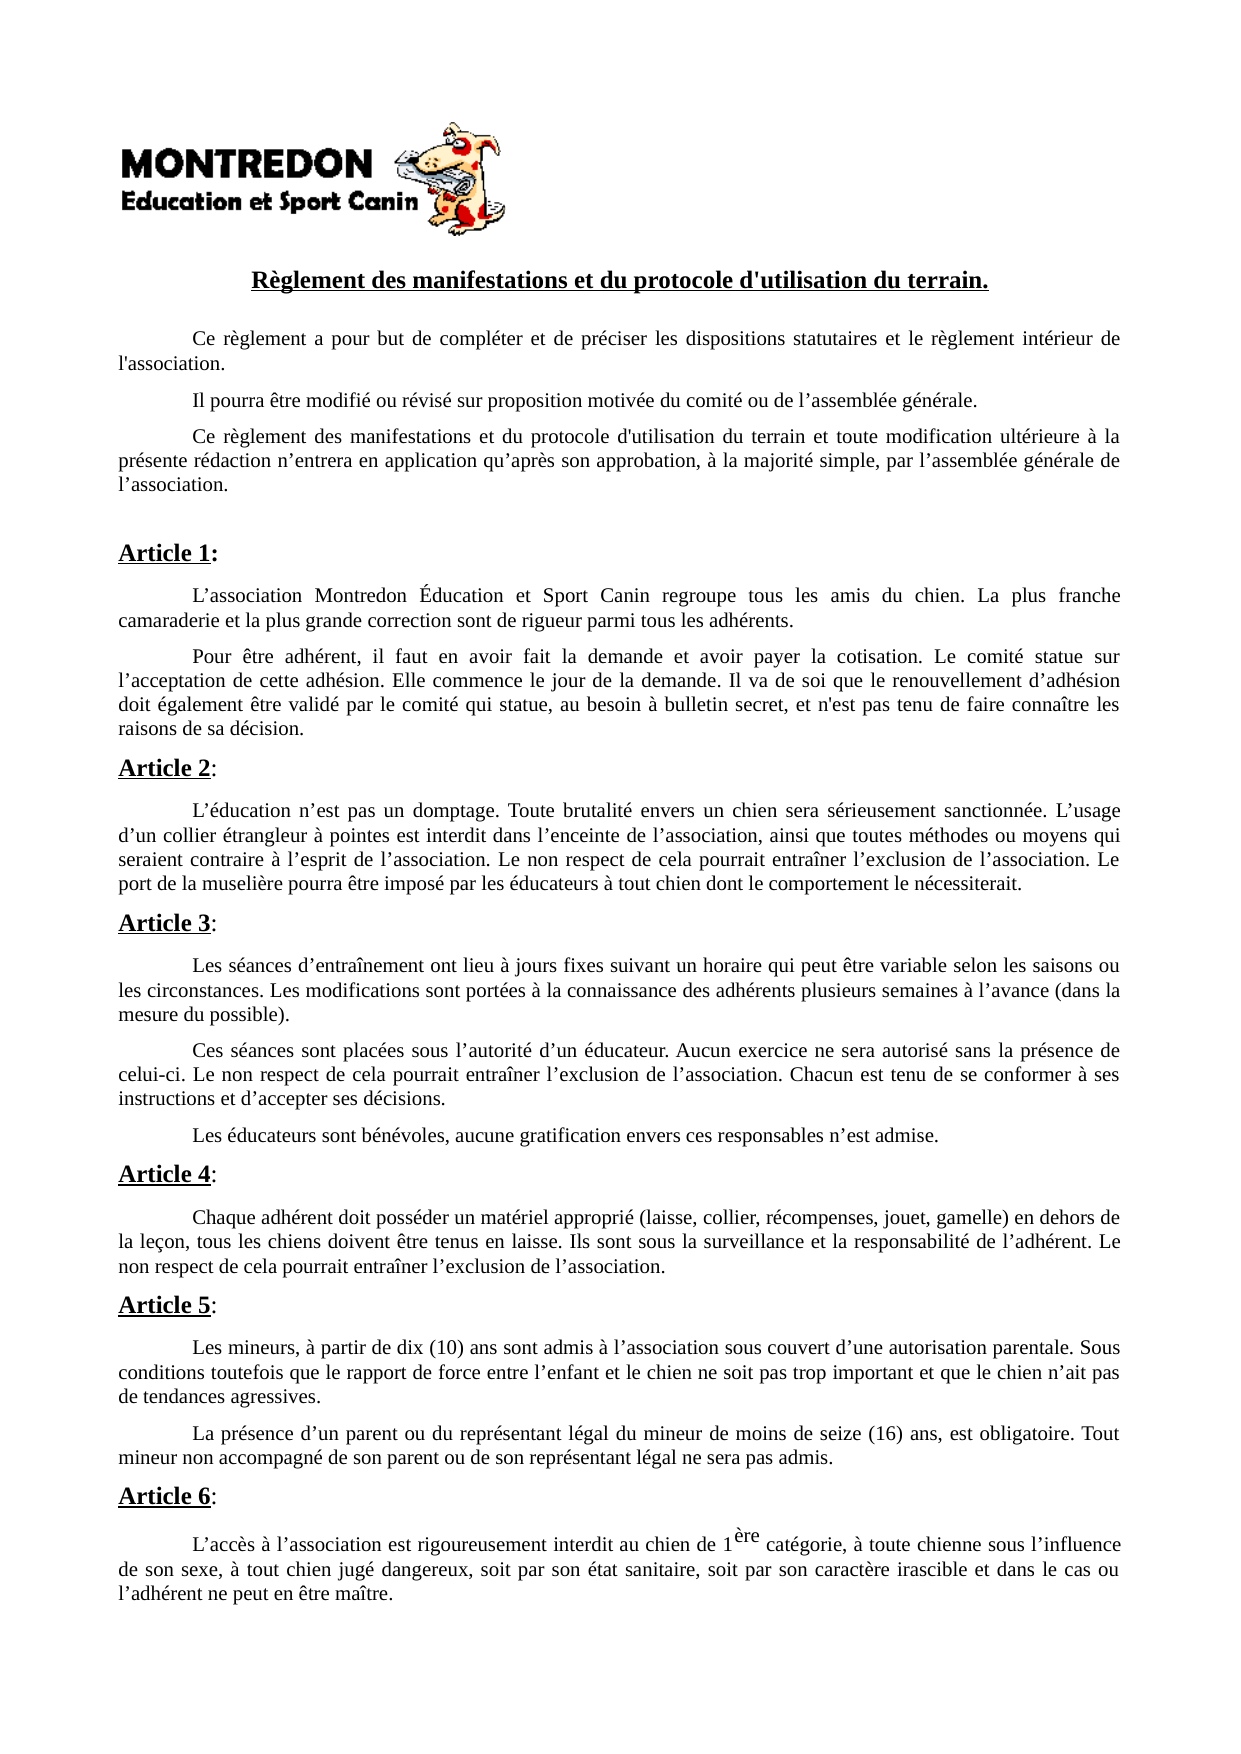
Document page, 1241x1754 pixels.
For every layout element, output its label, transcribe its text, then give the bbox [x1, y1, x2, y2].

text Chaque adhérent doit posséder un matériel approprié (laisse, collier, récompenses, jouet, gamelle) en dehors de la leçon, tous les chiens doivent être tenus en laisse. Ils sont sous la surveillance et la responsabilité de l’adhérent. Le non respect de cela pourrait entraîner l’exclusion de l’association. [118, 1201, 1122, 1278]
text Pour être adhérent, il faut en avoir fait la demande et avoir payer la cotisation. Le comité statue sur l’acceptation de cette adhésion. Elle commence le jour de la demande. Il va de soi que le renouvellement d’adhésion doit également être validé par le comité qui statue, au besoin à bulletin secret, et n'est pas tenu de faire connaître les raisons de sa décision. [118, 644, 1122, 740]
text Ce règlement des manifestations et du protocole d'utilisation du terrain et toute modification ultérieure à la présente rédaction n’entrera en application qu’après son approbation, à la majorité simple, par l’assemblée générale de l’association. [118, 424, 1122, 496]
text Article 6: [118, 1481, 1122, 1510]
text Article 3: [118, 908, 1122, 936]
text L’association Montredon Éducation et Sport Canin regroupe tous les amis du chien. La plus franche camaraderie et la plus grande correction sont de rigueur parmi tous les adhérents. [118, 579, 1122, 632]
text Les séances d’entraînement ont lieu à jours fixes suivant un horaire qui peut être variable selon les saisons ou les circonstances. Les modifications sont portées à la connaissance des adhérents plusieurs semaines à l’avance (dans la mesure du possible). [118, 949, 1122, 1026]
text Il pourra être modifié ou révisé sur proposition motivée du comité ou de l’assemblée générale. [118, 388, 1122, 412]
text Les éducateurs sont bénévoles, aucune gratification envers ces responsables n’est admise. [118, 1123, 1122, 1147]
text Ces séances sont placées sous l’autorité d’un éducateur. Aucun exercice ne sera autorisé sans la présence de celui-ci. Le non respect de cela pourrait entraîner l’exclusion de l’association. Chacun est tenu de se conformer à ses instructions et d’accepter ses décisions. [118, 1038, 1122, 1110]
text Article 2: [118, 753, 1122, 782]
text Règlement des manifestations et du protocole d'utilisation du terrain. [118, 265, 1122, 293]
text L’éducation n’est pas un domptage. Toute brutalité envers un chien sera sérieusement sanctionnée. L’usage d’un collier étrangleur à pointes est interdit dans l’enceinte de l’association, ainsi que toutes méthodes ou moyens qui seraient contraire à l’esprit de l’association. Le non respect de cela pourrait entraîner l’exclusion de l’association. Le port de la muselière pourra être imposé par les éducateurs à tout chien dont le comportement le nécessiterait. [118, 794, 1122, 895]
text L’accès à l’association est rigoureusement interdit au chien de 1ère catégorie, à toute chienne sous l’influence de son sexe, à tout chien jugé dangereux, soit par son état sanitaire, soit par son caractère irascible et dans le cas ou l’adhérent ne peut en être maître. [118, 1523, 1122, 1605]
text Article 1: [118, 538, 1122, 566]
text Les mineurs, à partir de dix (10) ans sont admis à l’association sous couvert d’une autorisation parentale. Sous conditions toutefois que le rapport de force entre l’enfant et le chien ne soit pas trop important et que le chien n’ait pas de tendances agressives. [118, 1331, 1122, 1408]
text Ce règlement a pour but de compléter et de préciser les dispositions statutaires et le règlement intérieur de l'association. [118, 322, 1122, 375]
text Article 4: [118, 1159, 1122, 1188]
text Article 5: [118, 1290, 1122, 1319]
text La présence d’un parent ou du représentant légal du mineur de moins de seize (16) ans, est obligatoire. Tout mineur non accompagné de son parent ou de son représentant légal ne sera pas admis. [118, 1421, 1122, 1469]
